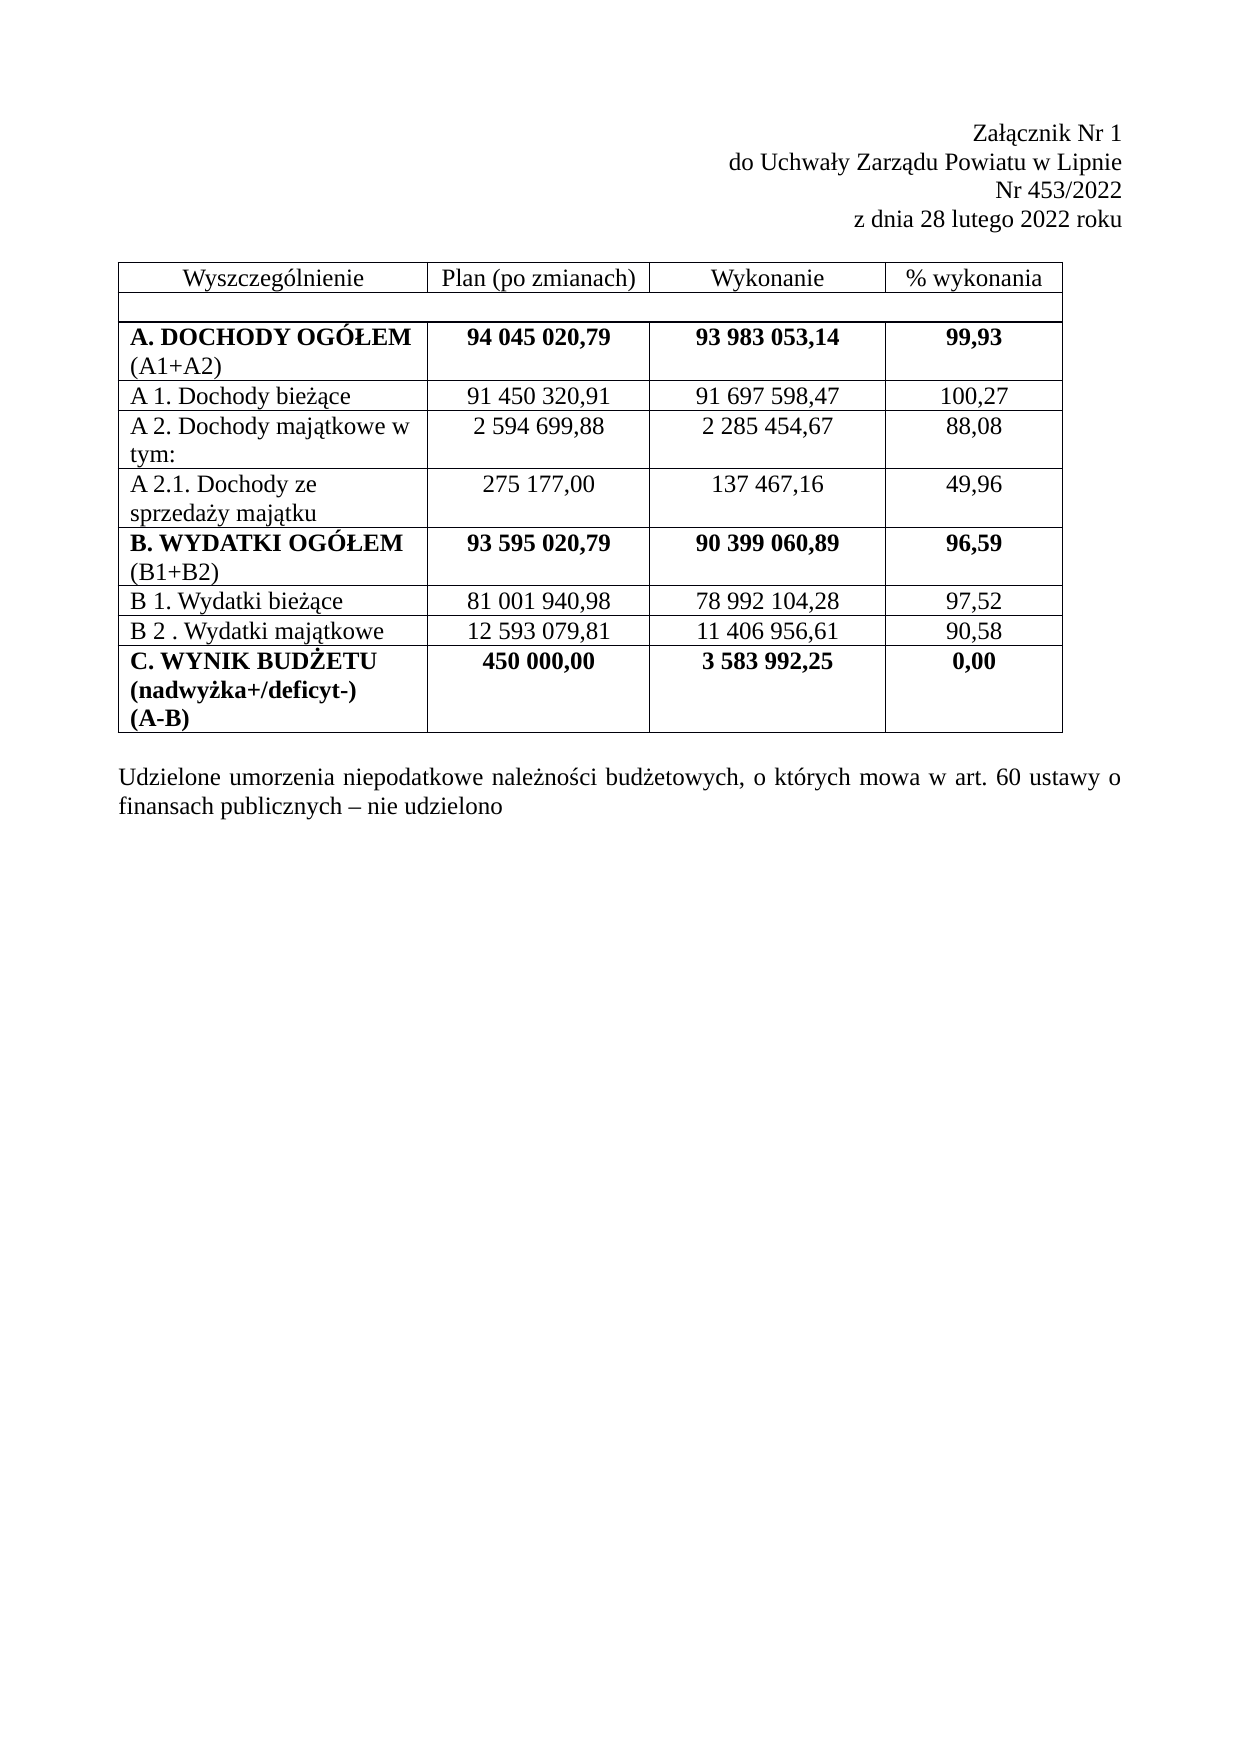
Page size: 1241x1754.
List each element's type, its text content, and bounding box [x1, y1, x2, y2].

table_cell 137 467,16 [650, 469, 885, 527]
table_cell 275 177,00 [428, 469, 649, 527]
table_cell 93 983 053,14 [650, 323, 885, 380]
text do Uchwały Zarządu Powiatu w Lipnie [118, 147, 1122, 176]
table_cell B 2 . Wydatki majątkowe [119, 616, 427, 645]
table_cell 99,93 [886, 323, 1062, 380]
table_cell A 1. Dochody bieżące [119, 381, 427, 410]
table_cell 2 594 699,88 [428, 411, 649, 468]
table_cell 3 583 992,25 [650, 646, 885, 732]
text Udzielone umorzenia niepodatkowe należności budżetowych, o których mowa w art. 60 ustawy o finansach publicznych – nie udzielono [118, 762, 1122, 819]
table_cell B. WYDATKI OGÓŁEM (B1+B2) [119, 528, 427, 585]
table_cell 94 045 020,79 [428, 323, 649, 380]
table_cell C. WYNIK BUDŻETU (nadwyżka+/deficyt-) (A-B) [119, 646, 427, 732]
table_cell B 1. Wydatki bieżące [119, 586, 427, 615]
table_cell 450 000,00 [428, 646, 649, 732]
table_cell 90 399 060,89 [650, 528, 885, 585]
table_cell 11 406 956,61 [650, 616, 885, 645]
table_cell 12 593 079,81 [428, 616, 649, 645]
table_cell 88,08 [886, 411, 1062, 468]
table_cell 90,58 [886, 616, 1062, 645]
table_cell 91 697 598,47 [650, 381, 885, 410]
table_cell 97,52 [886, 586, 1062, 615]
table_cell 93 595 020,79 [428, 528, 649, 585]
table_header Wyszczególnienie [119, 263, 427, 292]
table_cell [119, 293, 1062, 321]
table_cell A. DOCHODY OGÓŁEM (A1+A2) [119, 323, 427, 380]
table_cell A 2. Dochody majątkowe w tym: [119, 411, 427, 468]
table_cell 91 450 320,91 [428, 381, 649, 410]
table_cell 96,59 [886, 528, 1062, 585]
table_cell 100,27 [886, 381, 1062, 410]
table_cell A 2.1. Dochody ze sprzedaży majątku [119, 469, 427, 527]
text Załącznik Nr 1 [118, 118, 1122, 147]
text Nr 453/2022 [118, 176, 1122, 204]
table_header % wykonania [886, 263, 1062, 292]
table_header Wykonanie [650, 263, 885, 292]
table_cell 0,00 [886, 646, 1062, 732]
table_cell 81 001 940,98 [428, 586, 649, 615]
text z dnia 28 lutego 2022 roku [118, 204, 1122, 233]
table_cell 49,96 [886, 469, 1062, 527]
table_cell 78 992 104,28 [650, 586, 885, 615]
table_header Plan (po zmianach) [428, 263, 649, 292]
table_cell 2 285 454,67 [650, 411, 885, 468]
